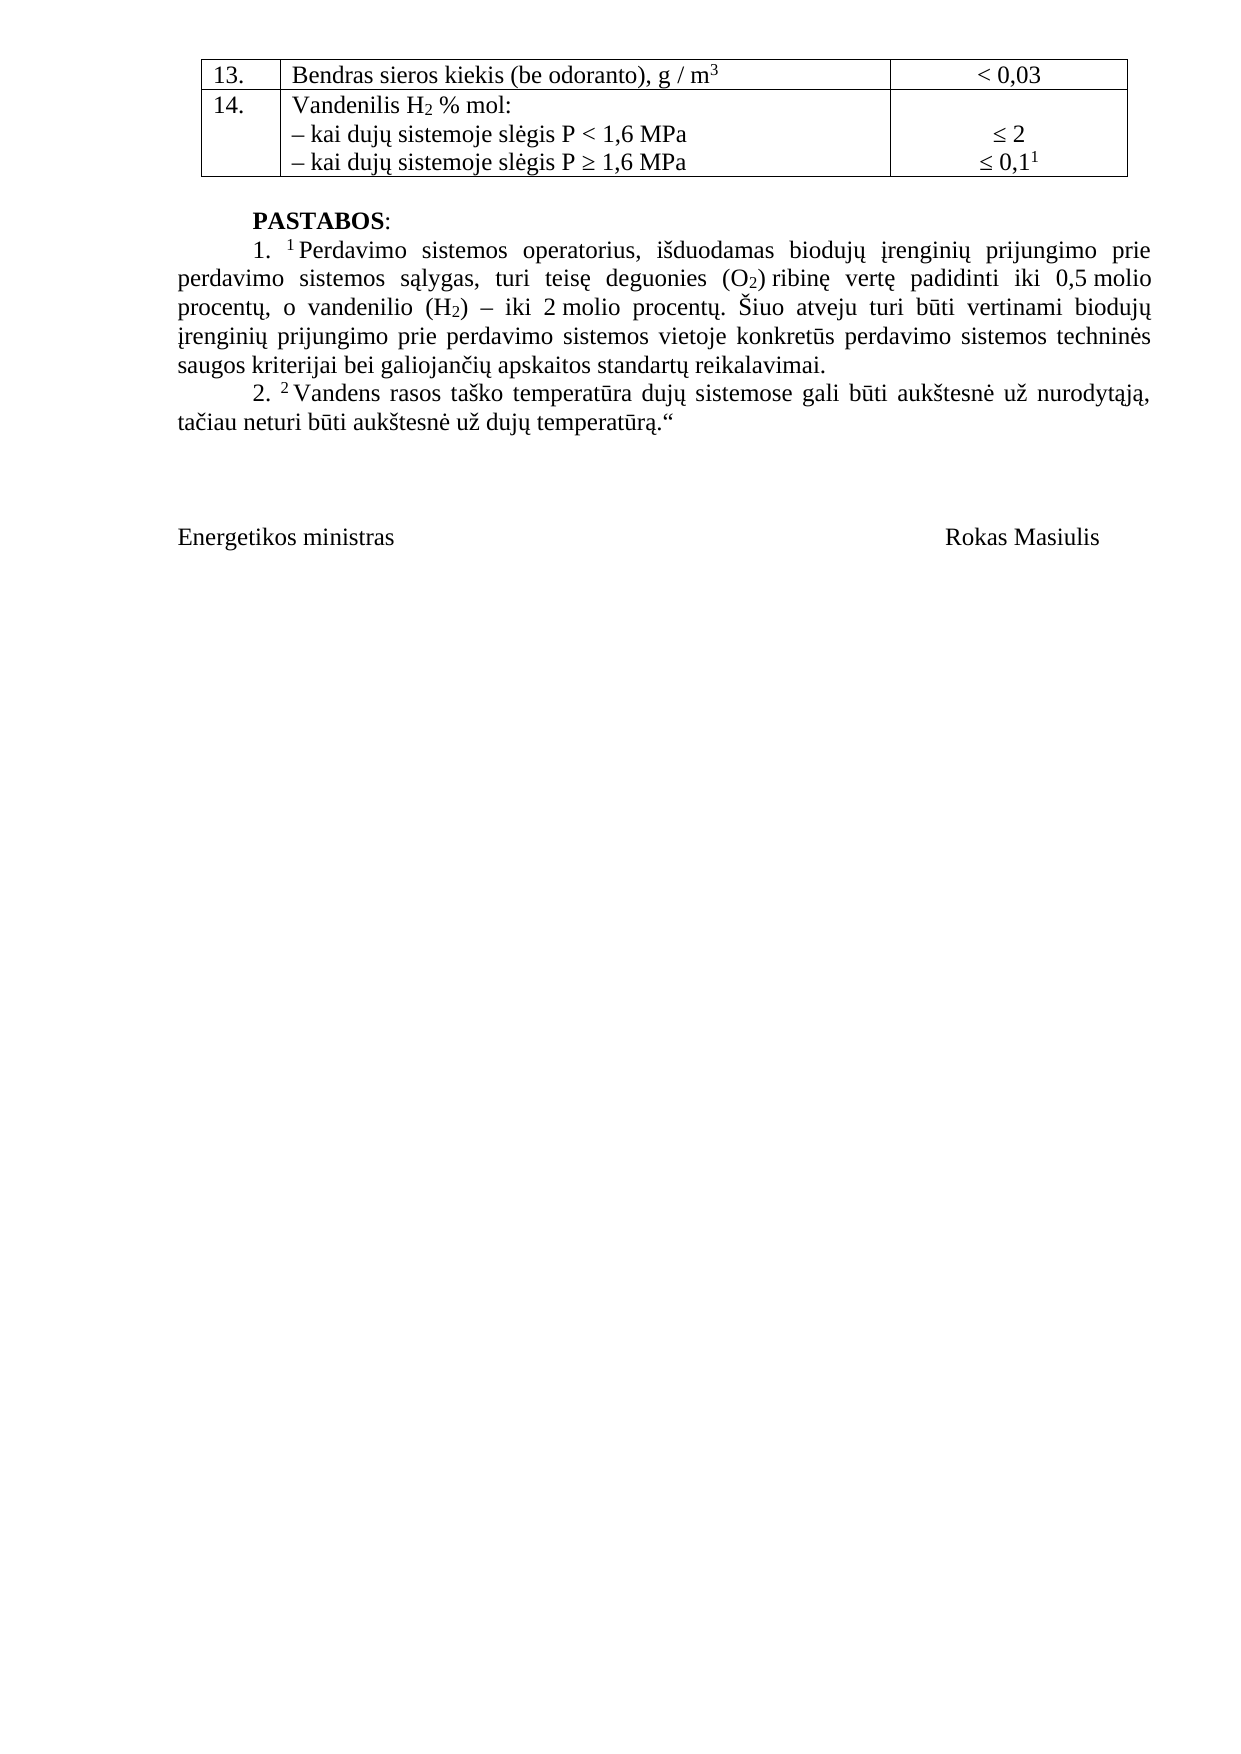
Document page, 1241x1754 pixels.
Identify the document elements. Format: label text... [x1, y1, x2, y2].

text 2. 2 Vandens rasos taško temperatūra dujų sistemose gali būti aukštesnė už nurodytąją, tačiau neturi būti aukštesnė už dujų temperatūrą.“ [177, 378, 1152, 436]
text PASTABOS: [177, 206, 1152, 235]
table_cell 14. [202, 90, 280, 176]
table_cell ≤ 2 ≤ 0,11 [891, 90, 1127, 176]
table_cell Bendras sieros kiekis (be odoranto), g / m3 [281, 60, 890, 89]
text 1. 1 Perdavimo sistemos operatorius, išduodamas biodujų įrenginių prijungimo prie perdavimo sistemos sąlygas, turi teisę deguonies (O2) ribinę vertę padidinti iki 0,5 molio procentų, o vandenilio (H2) – iki 2 molio procentų. Šiuo atveju turi būti vertinami biodujų įrenginių prijungimo prie perdavimo sistemos vietoje konkretūs perdavimo sistemos techninės saugos kriterijai bei galiojančių apskaitos standartų reikalavimai. [177, 235, 1152, 378]
table_cell ˂ 0,03 [891, 60, 1127, 89]
table_cell Vandenilis H2 % mol: – kai dujų sistemoje slėgis P ˂ 1,6 MPa – kai dujų sistemoje slėgis P ≥ 1,6 MPa [281, 90, 890, 176]
table_cell 13. [202, 60, 280, 89]
text Energetikos ministras Rokas Masiulis [177, 522, 1152, 551]
